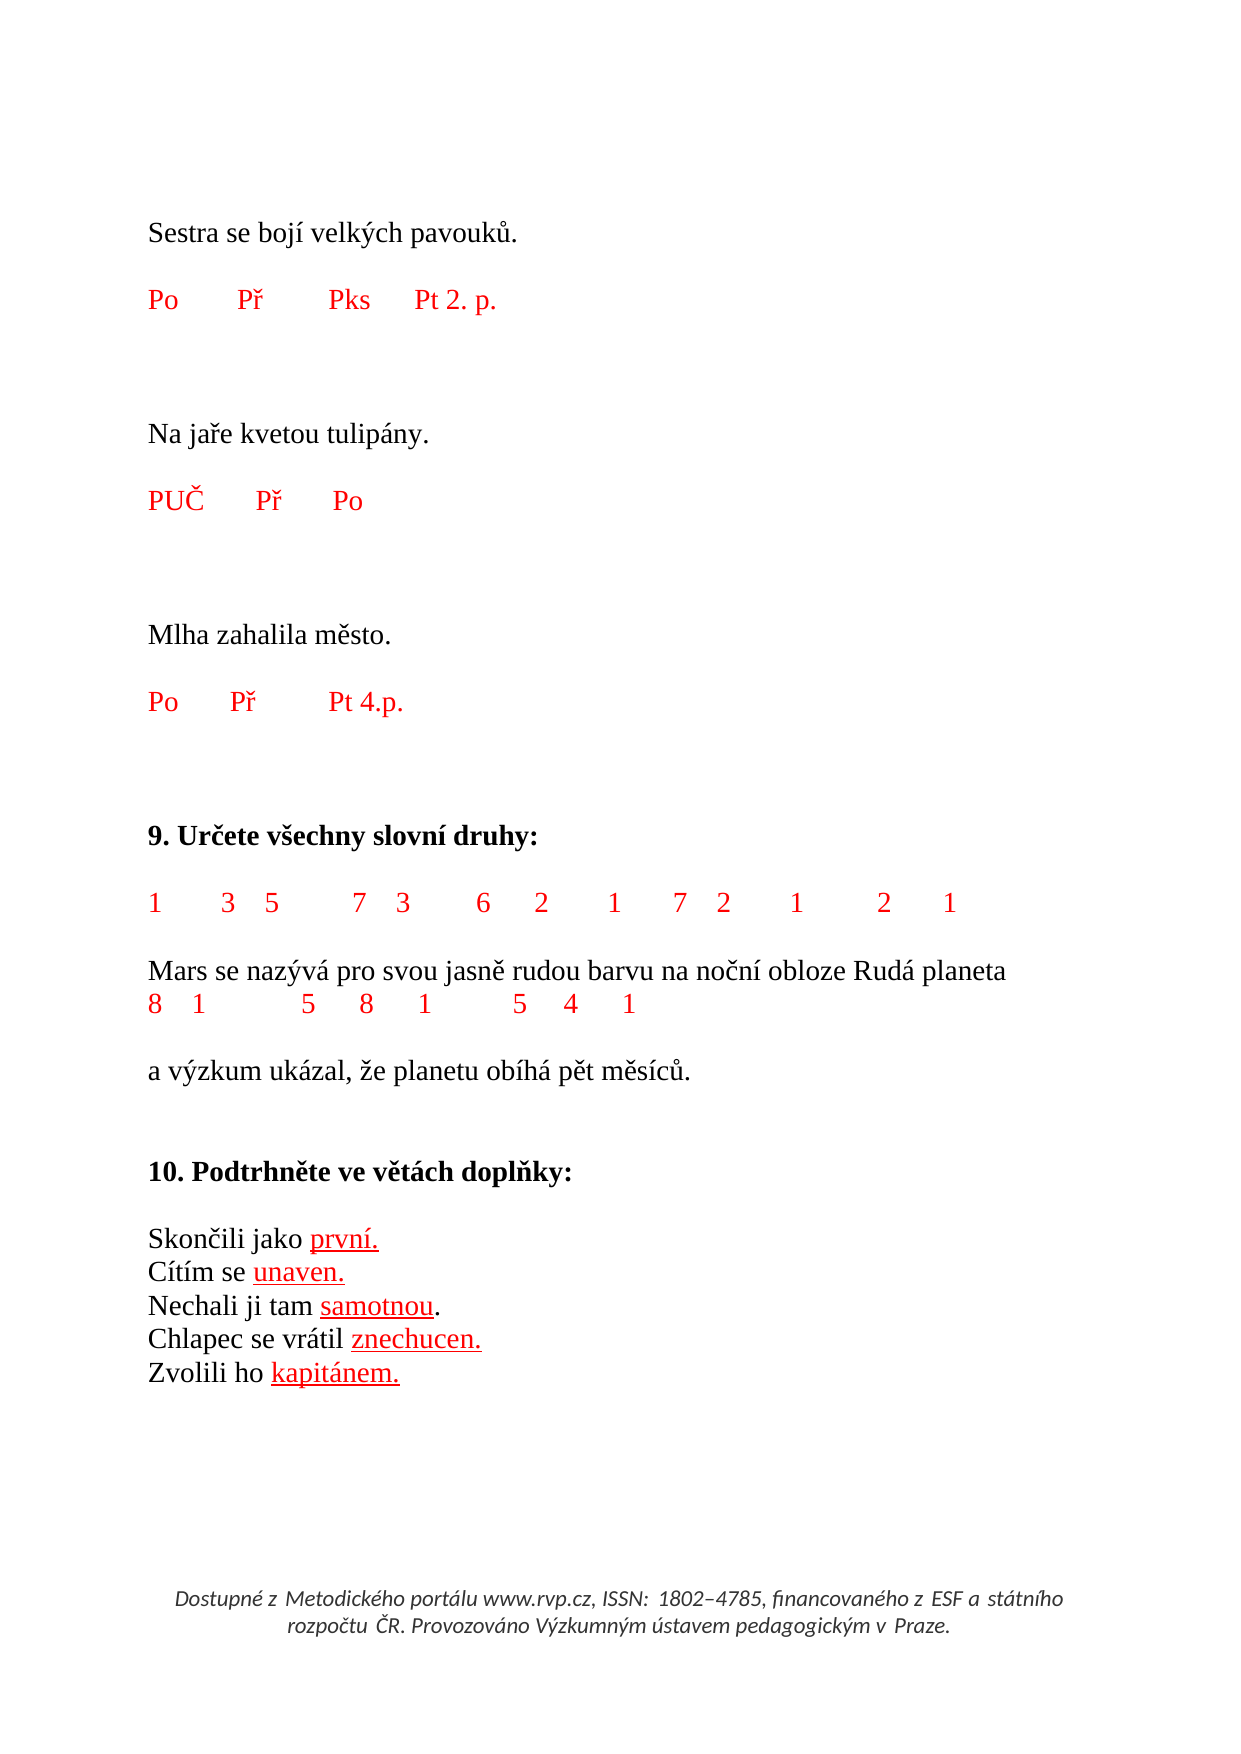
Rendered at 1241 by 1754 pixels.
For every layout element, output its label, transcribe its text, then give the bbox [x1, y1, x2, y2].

text Na jaře kvetou tulipány. [148, 416, 1093, 449]
text Mlha zahalila město. [148, 617, 1093, 651]
text Mars se nazývá pro svou jasně rudou barvu na noční obloze Rudá planeta [148, 953, 1093, 986]
text Zvolili ho kapitánem. [148, 1355, 1093, 1389]
text 10. Podtrhněte ve větách doplňky: [148, 1154, 1093, 1187]
text Nechali ji tam samotnou. [148, 1288, 1093, 1322]
text Chlapec se vrátil znechucen. [148, 1322, 1093, 1355]
text a výzkum ukázal, že planetu obíhá pět měsíců. [148, 1053, 1093, 1087]
text 8 1 5 8 1 5 4 1 [148, 986, 1093, 1020]
text Cítím se unaven. [148, 1254, 1093, 1288]
text 1 3 5 7 3 6 2 1 7 2 1 2 1 [148, 886, 1093, 919]
text Skončili jako první. [148, 1221, 1093, 1254]
text PUČ Př Po [148, 483, 1093, 517]
text Sestra se bojí velkých pavouků. [148, 215, 1093, 248]
text Po Př Pt 4.p. [148, 684, 1093, 718]
text 9. Určete všechny slovní druhy: [148, 818, 1093, 852]
text Po Př Pks Pt 2. p. [148, 282, 1093, 315]
